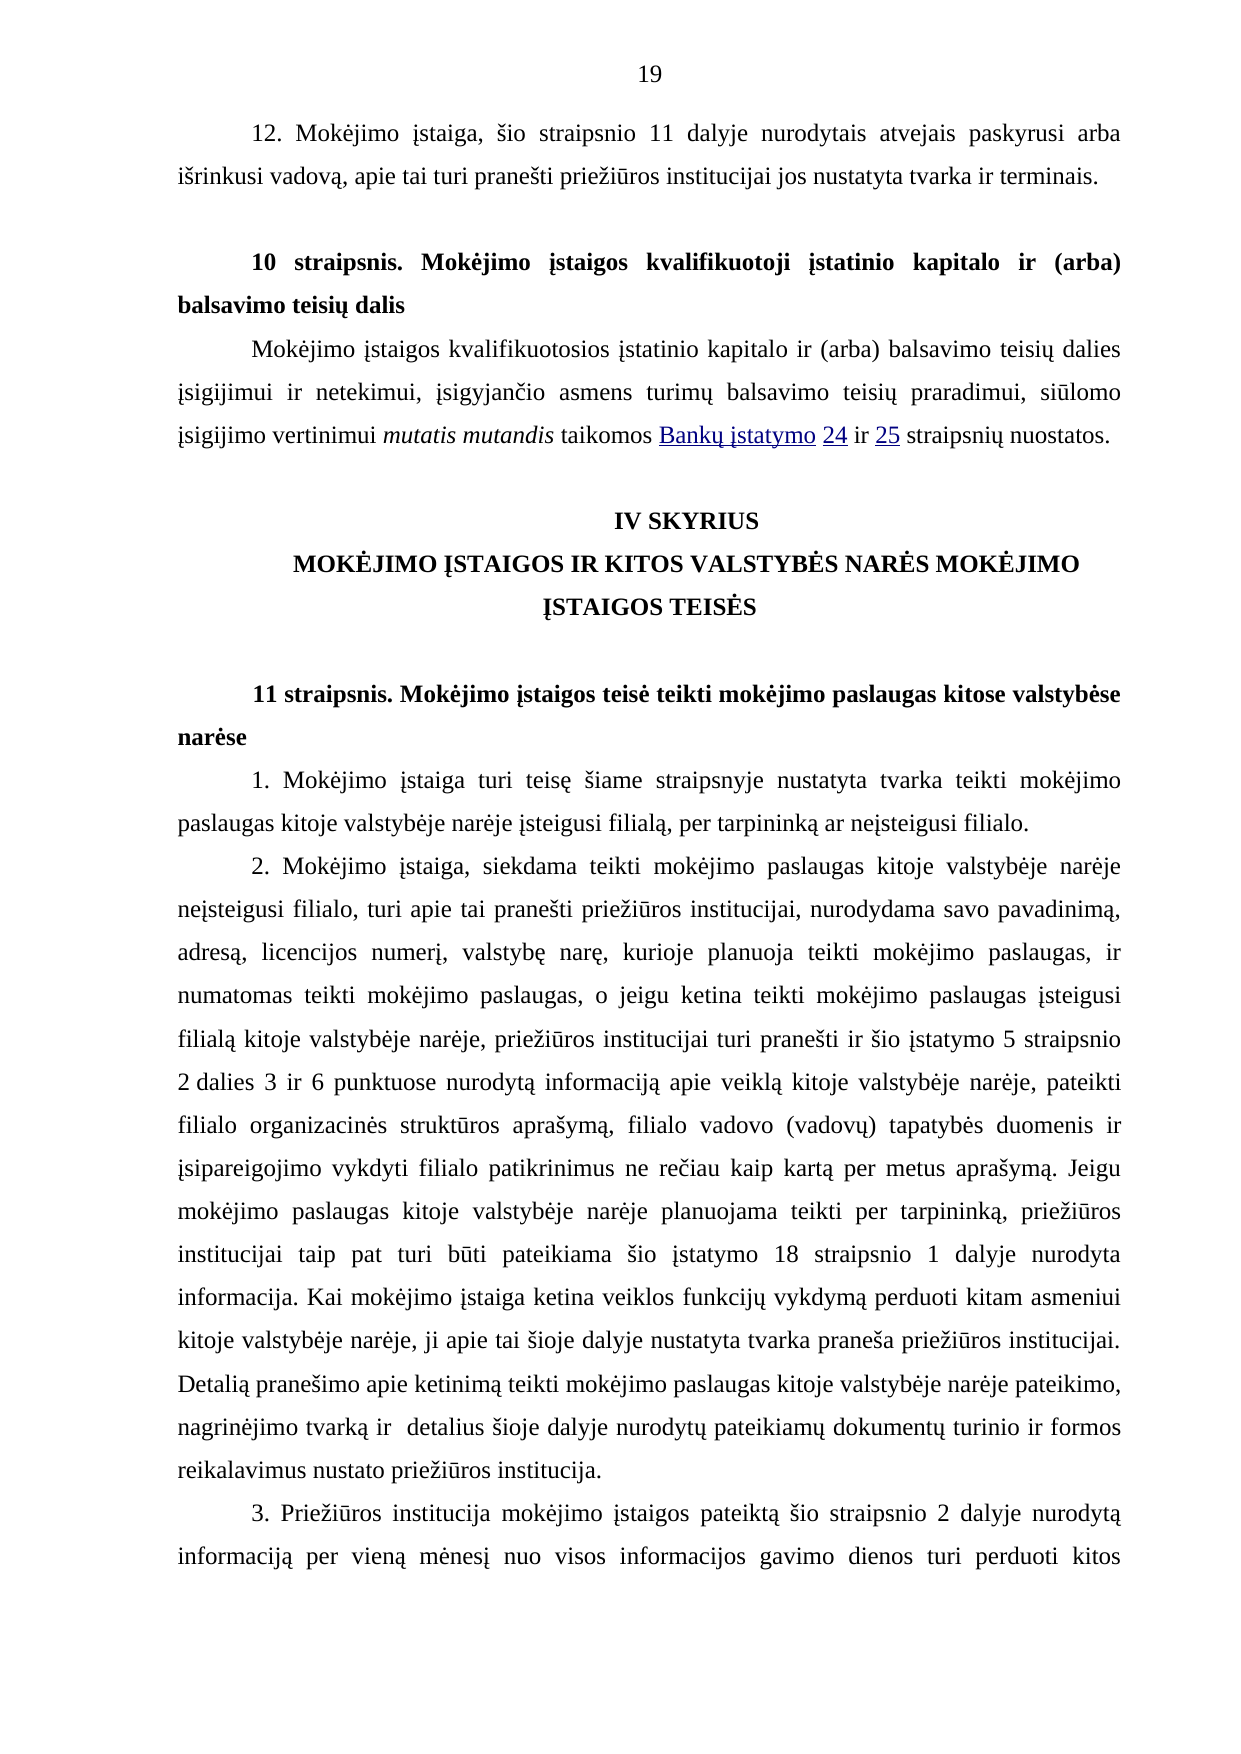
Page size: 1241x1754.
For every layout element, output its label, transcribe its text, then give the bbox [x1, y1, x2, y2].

text 10 straipsnis. Mokėjimo įstaigos kvalifikuotoji įstatinio kapitalo ir (arba) balsavimo teisių dalis [177, 247, 1122, 319]
text 2. Mokėjimo įstaiga, siekdama teikti mokėjimo paslaugas kitoje valstybėje narėje neįsteigusi filialo, turi apie tai pranešti priežiūros institucijai, nurodydama savo pavadinimą, adresą, licencijos numerį, valstybę narę, kurioje planuoja teikti mokėjimo paslaugas, ir numatomas teikti mokėjimo paslaugas, o jeigu ketina teikti mokėjimo paslaugas įsteigusi filialą kitoje valstybėje narėje, priežiūros institucijai turi pranešti ir šio įstatymo 5 straipsnio 2 dalies 3 ir 6 punktuose nurodytą informaciją apie veiklą kitoje valstybėje narėje, pateikti filialo organizacinės struktūros aprašymą, filialo vadovo (vadovų) tapatybės duomenis ir įsipareigojimo vykdyti filialo patikrinimus ne rečiau kaip kartą per metus aprašymą. Jeigu mokėjimo paslaugas kitoje valstybėje narėje planuojama teikti per tarpininką, priežiūros institucijai taip pat turi būti pateikiama šio įstatymo 18 straipsnio 1 dalyje nurodyta informacija. Kai mokėjimo įstaiga ketina veiklos funkcijų vykdymą perduoti kitam asmeniui kitoje valstybėje narėje, ji apie tai šioje dalyje nustatyta tvarka praneša priežiūros institucijai. Detalią pranešimo apie ketinimą teikti mokėjimo paslaugas kitoje valstybėje narėje pateikimo, nagrinėjimo tvarką ir detalius šioje dalyje nurodytų pateikiamų dokumentų turinio ir formos reikalavimus nustato priežiūros institucija. [177, 851, 1122, 1484]
text 11 straipsnis. Mokėjimo įstaigos teisė teikti mokėjimo paslaugas kitose valstybėse narėse [177, 679, 1122, 751]
text 12. Mokėjimo įstaiga, šio straipsnio 11 dalyje nurodytais atvejais paskyrusi arba išrinkusi vadovą, apie tai turi pranešti priežiūros institucijai jos nustatyta tvarka ir terminais. [177, 118, 1122, 190]
text MOKĖJIMO ĮSTAIGOS IR KITOS VALSTYBĖS NARĖS MOKĖJIMO ĮSTAIGOS TEISĖS [177, 549, 1122, 621]
text IV SKYRIUS [177, 506, 1122, 535]
text 3. Priežiūros institucija mokėjimo įstaigos pateiktą šio straipsnio 2 dalyje nurodytą informaciją per vieną mėnesį nuo visos informacijos gavimo dienos turi perduoti kitos [177, 1498, 1122, 1570]
text 1. Mokėjimo įstaiga turi teisę šiame straipsnyje nustatyta tvarka teikti mokėjimo paslaugas kitoje valstybėje narėje įsteigusi filialą, per tarpininką ar neįsteigusi filialo. [177, 765, 1122, 837]
text Mokėjimo įstaigos kvalifikuotosios įstatinio kapitalo ir (arba) balsavimo teisių dalies įsigijimui ir netekimui, įsigyjančio asmens turimų balsavimo teisių praradimui, siūlomo įsigijimo vertinimui mutatis mutandis taikomos Bankų įstatymo 24 ir 25 straipsnių nuostatos. [177, 334, 1122, 449]
